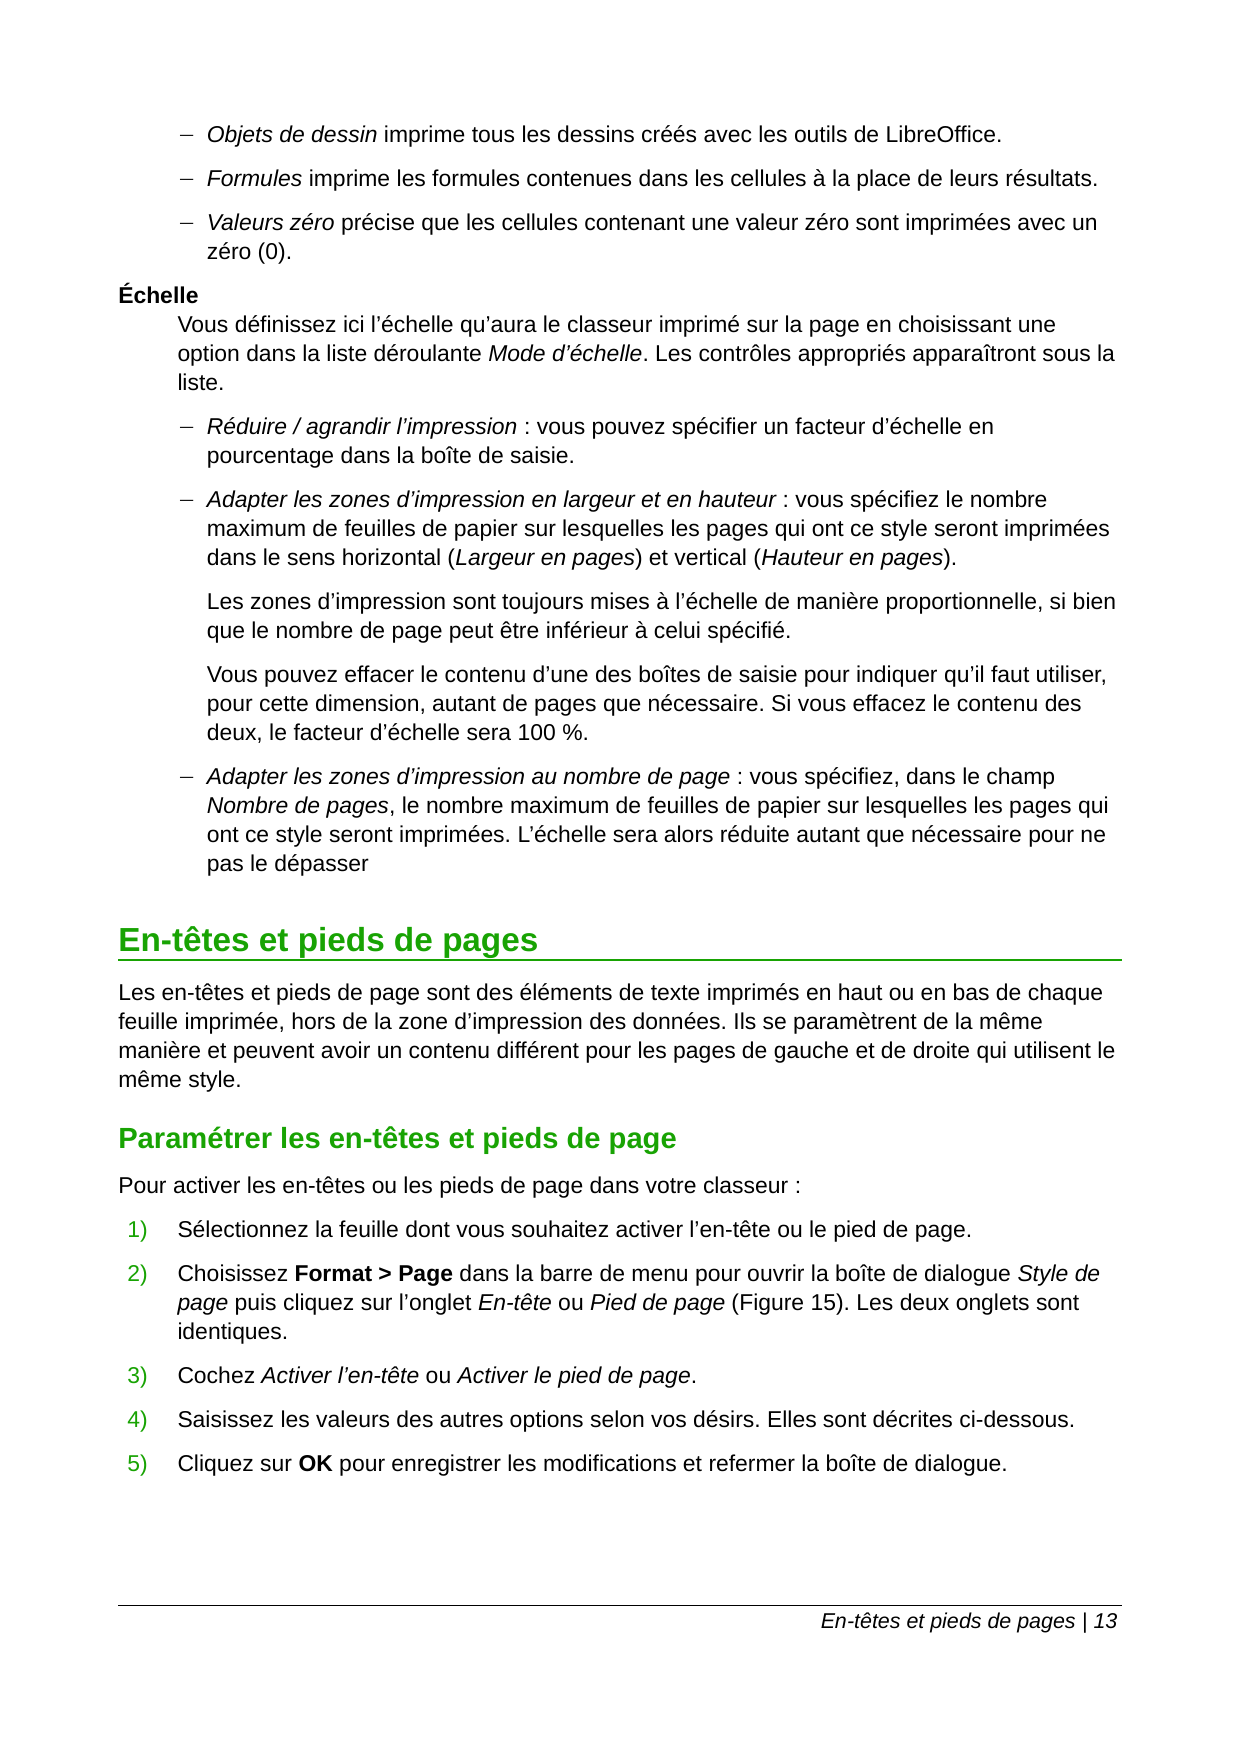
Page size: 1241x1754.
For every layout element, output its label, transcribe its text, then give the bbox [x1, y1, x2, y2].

text Les en-têtes et pieds de page sont des éléments de texte imprimés en haut ou en bas de chaque feuille imprimée, hors de la zone d’impression des données. Ils se paramètrent de la même manière et peuvent avoir un contenu différent pour les pages de gauche et de droite qui utilisent le même style. [118, 976, 1122, 1092]
subtitle En-têtes et pieds de pages [118, 921, 1122, 959]
list Choisissez Format > Page dans la barre de menu pour ouvrir la boîte de dialogue Style de page puis cliquez sur l’onglet En-tête ou Pied de page (Figure 15). Les deux onglets sont identiques. [148, 1257, 1122, 1344]
list Vous pouvez effacer le contenu d’une des boîtes de saisie pour indiquer qu’il faut utiliser, pour cette dimension, autant de pages que nécessaire. Si vous effacez le contenu des deux, le facteur d’échelle sera 100 %. [177, 658, 1122, 746]
list Cliquez sur OK pour enregistrer les modifications et refermer la boîte de dialogue. [148, 1447, 1122, 1476]
list Les zones d’impression sont toujours mises à l’échelle de manière proportionnelle, si bien que le nombre de page peut être inférieur à celui spécifié. [177, 585, 1122, 643]
list Sélectionnez la feuille dont vous souhaitez activer l’en-tête ou le pied de page. [148, 1213, 1122, 1242]
text Pour activer les en-têtes ou les pieds de page dans votre classeur : [118, 1169, 1122, 1199]
list Saisissez les valeurs des autres options selon vos désirs. Elles sont décrites ci-dessous. [148, 1403, 1122, 1432]
list Cochez Activer l’en-tête ou Activer le pied de page. [148, 1359, 1122, 1388]
list Formules imprime les formules contenues dans les cellules à la place de leurs résultats. [177, 162, 1122, 191]
list Valeurs zéro précise que les cellules contenant une valeur zéro sont imprimées avec un zéro (0). [177, 206, 1122, 264]
list Réduire / agrandir l’impression : vous pouvez spécifier un facteur d’échelle en pourcentage dans la boîte de saisie. [177, 410, 1122, 468]
list Vous définissez ici l’échelle qu’aura le classeur imprimé sur la page en choisissant une option dans la liste déroulante Mode d’échelle. Les contrôles appropriés apparaîtront sous la liste. [177, 308, 1122, 396]
subtitle Paramétrer les en-têtes et pieds de page [118, 1121, 1122, 1155]
list Objets de dessin imprime tous les dessins créés avec les outils de LibreOffice. [177, 118, 1122, 147]
list Adapter les zones d’impression au nombre de page : vous spécifiez, dans le champ Nombre de pages, le nombre maximum de feuilles de papier sur lesquelles les pages qui ont ce style seront imprimées. L’échelle sera alors réduite autant que nécessaire pour ne pas le dépasser [177, 760, 1122, 877]
list Adapter les zones d’impression en largeur et en hauteur : vous spécifiez le nombre maximum de feuilles de papier sur lesquelles les pages qui ont ce style seront imprimées dans le sens horizontal (Largeur en pages) et vertical (Hauteur en pages). [177, 483, 1122, 571]
subtitle Échelle [118, 278, 1122, 308]
